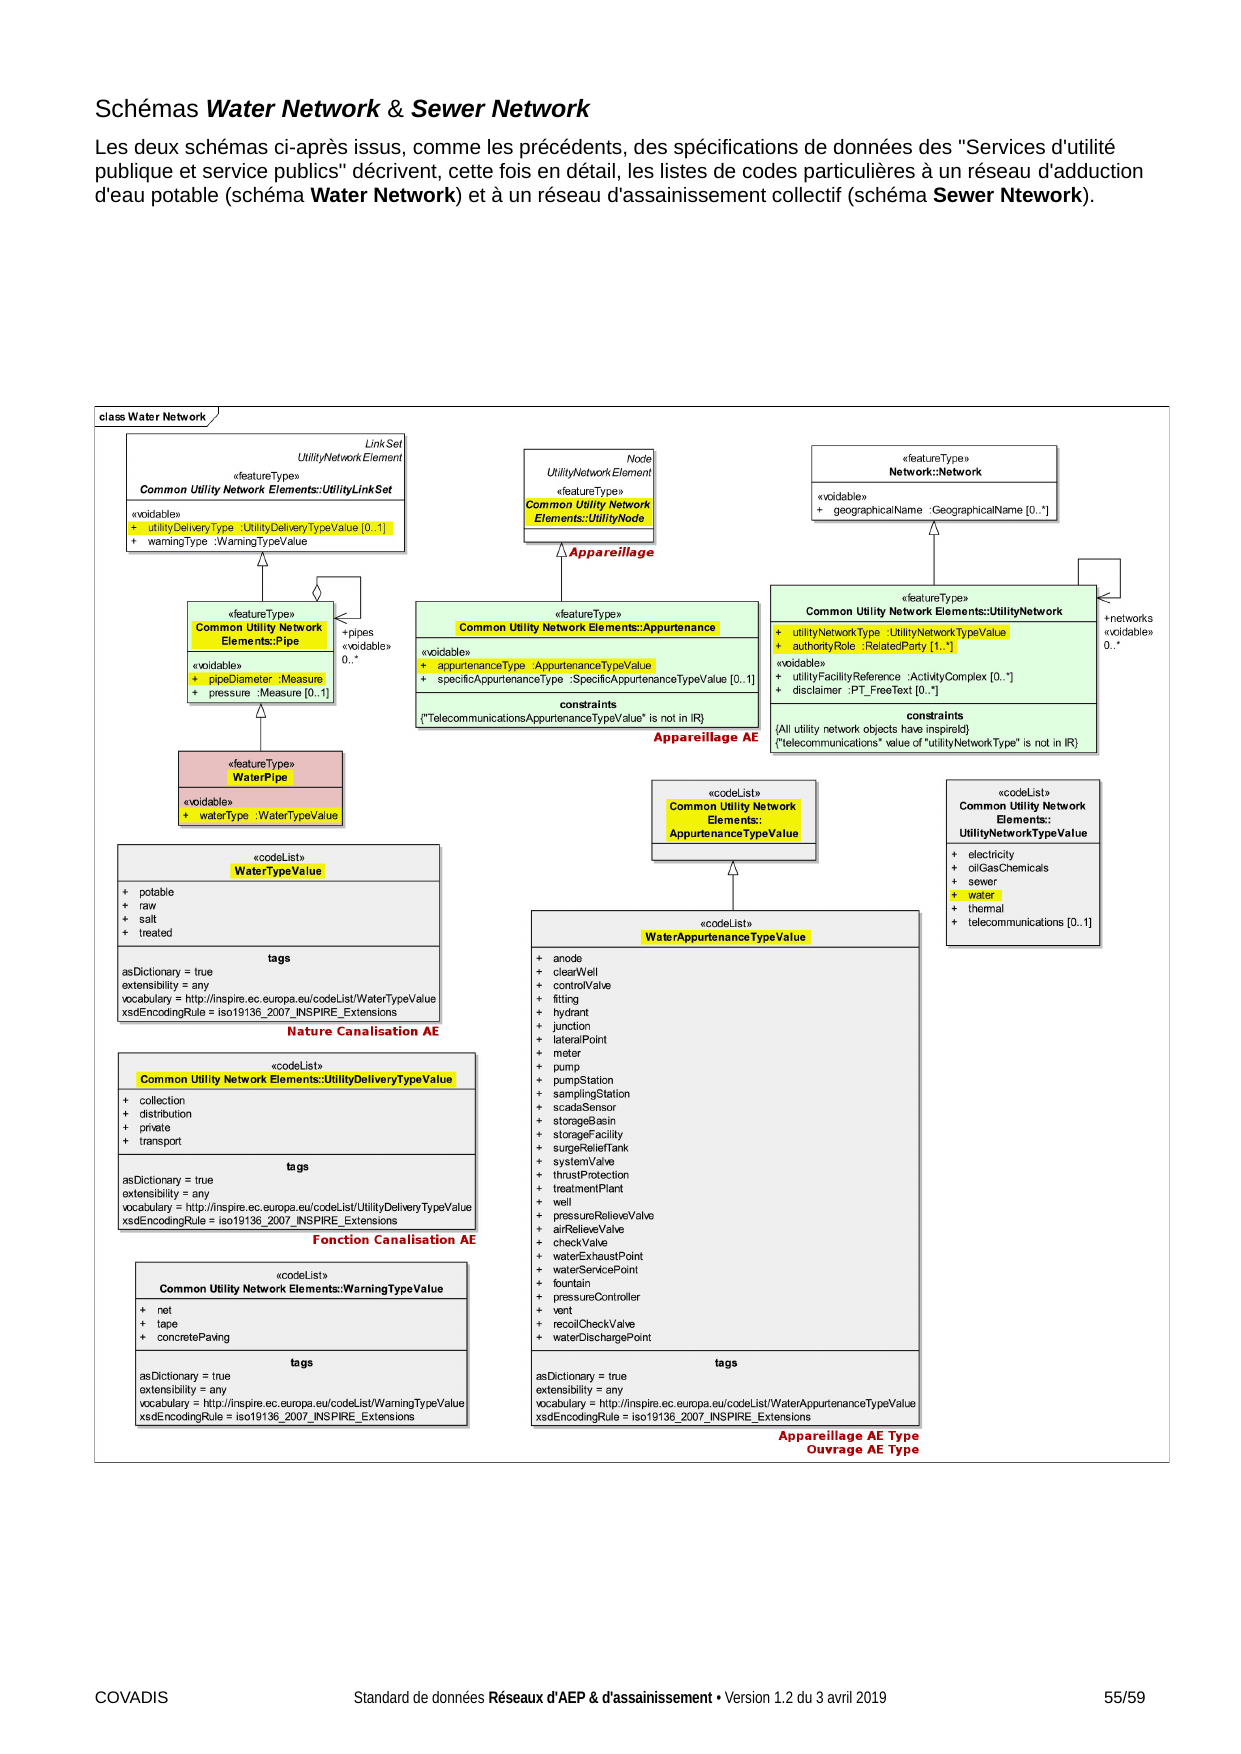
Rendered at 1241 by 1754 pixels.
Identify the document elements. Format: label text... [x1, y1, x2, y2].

text Les deux schémas ci-après issus, comme les précédents, des spécifications de données des ''Services d'utilité publique et service publics'' décrivent, cette fois en détail, les listes de codes particulières à un réseau d'adduction d'eau potable (schéma Water Network) et à un réseau d'assainissement collectif (schéma Sewer Ntework). [94, 135, 1169, 207]
picture [94, 406, 1170, 1463]
text Schémas Water Network & Sewer Network [94, 94, 1169, 123]
